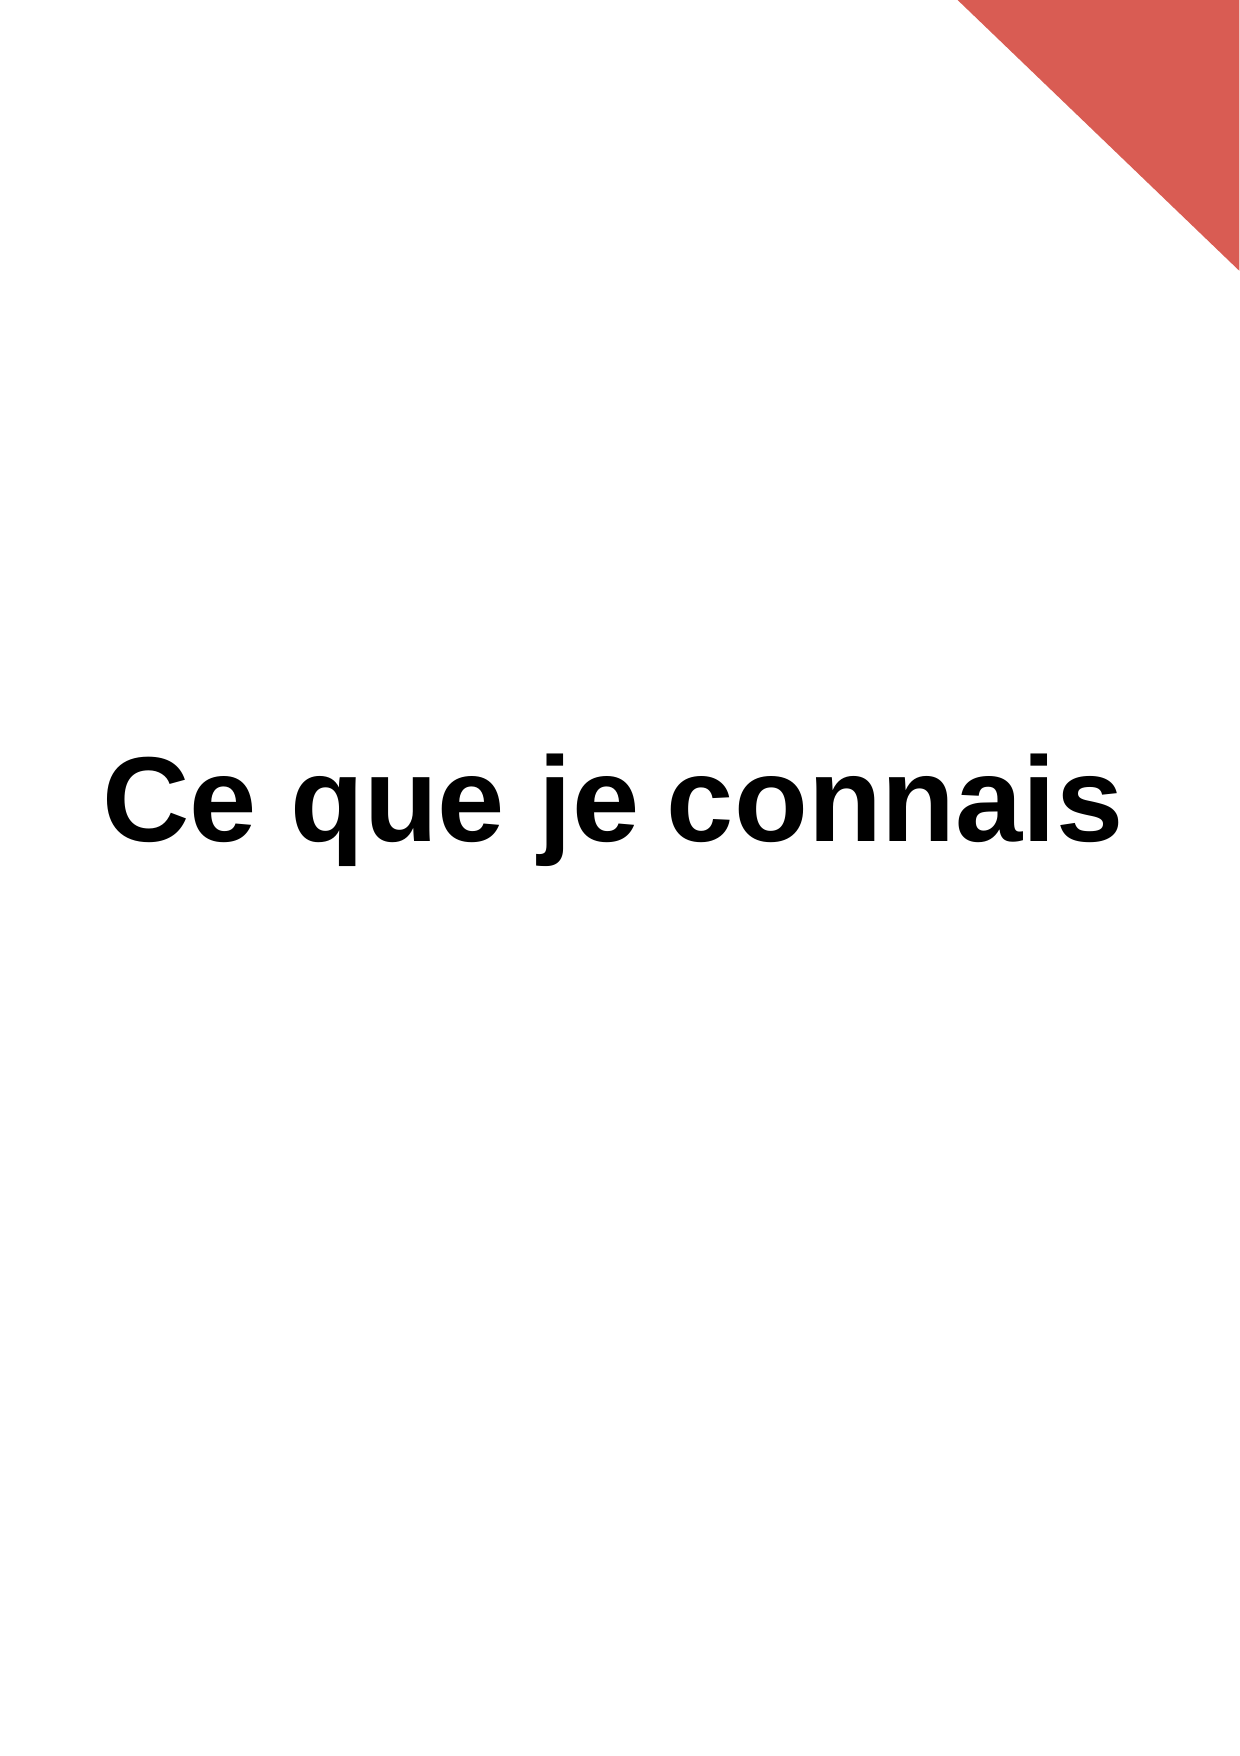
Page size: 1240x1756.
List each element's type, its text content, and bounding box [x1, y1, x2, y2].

subtitle Ce que je connais [88, 728, 1137, 867]
